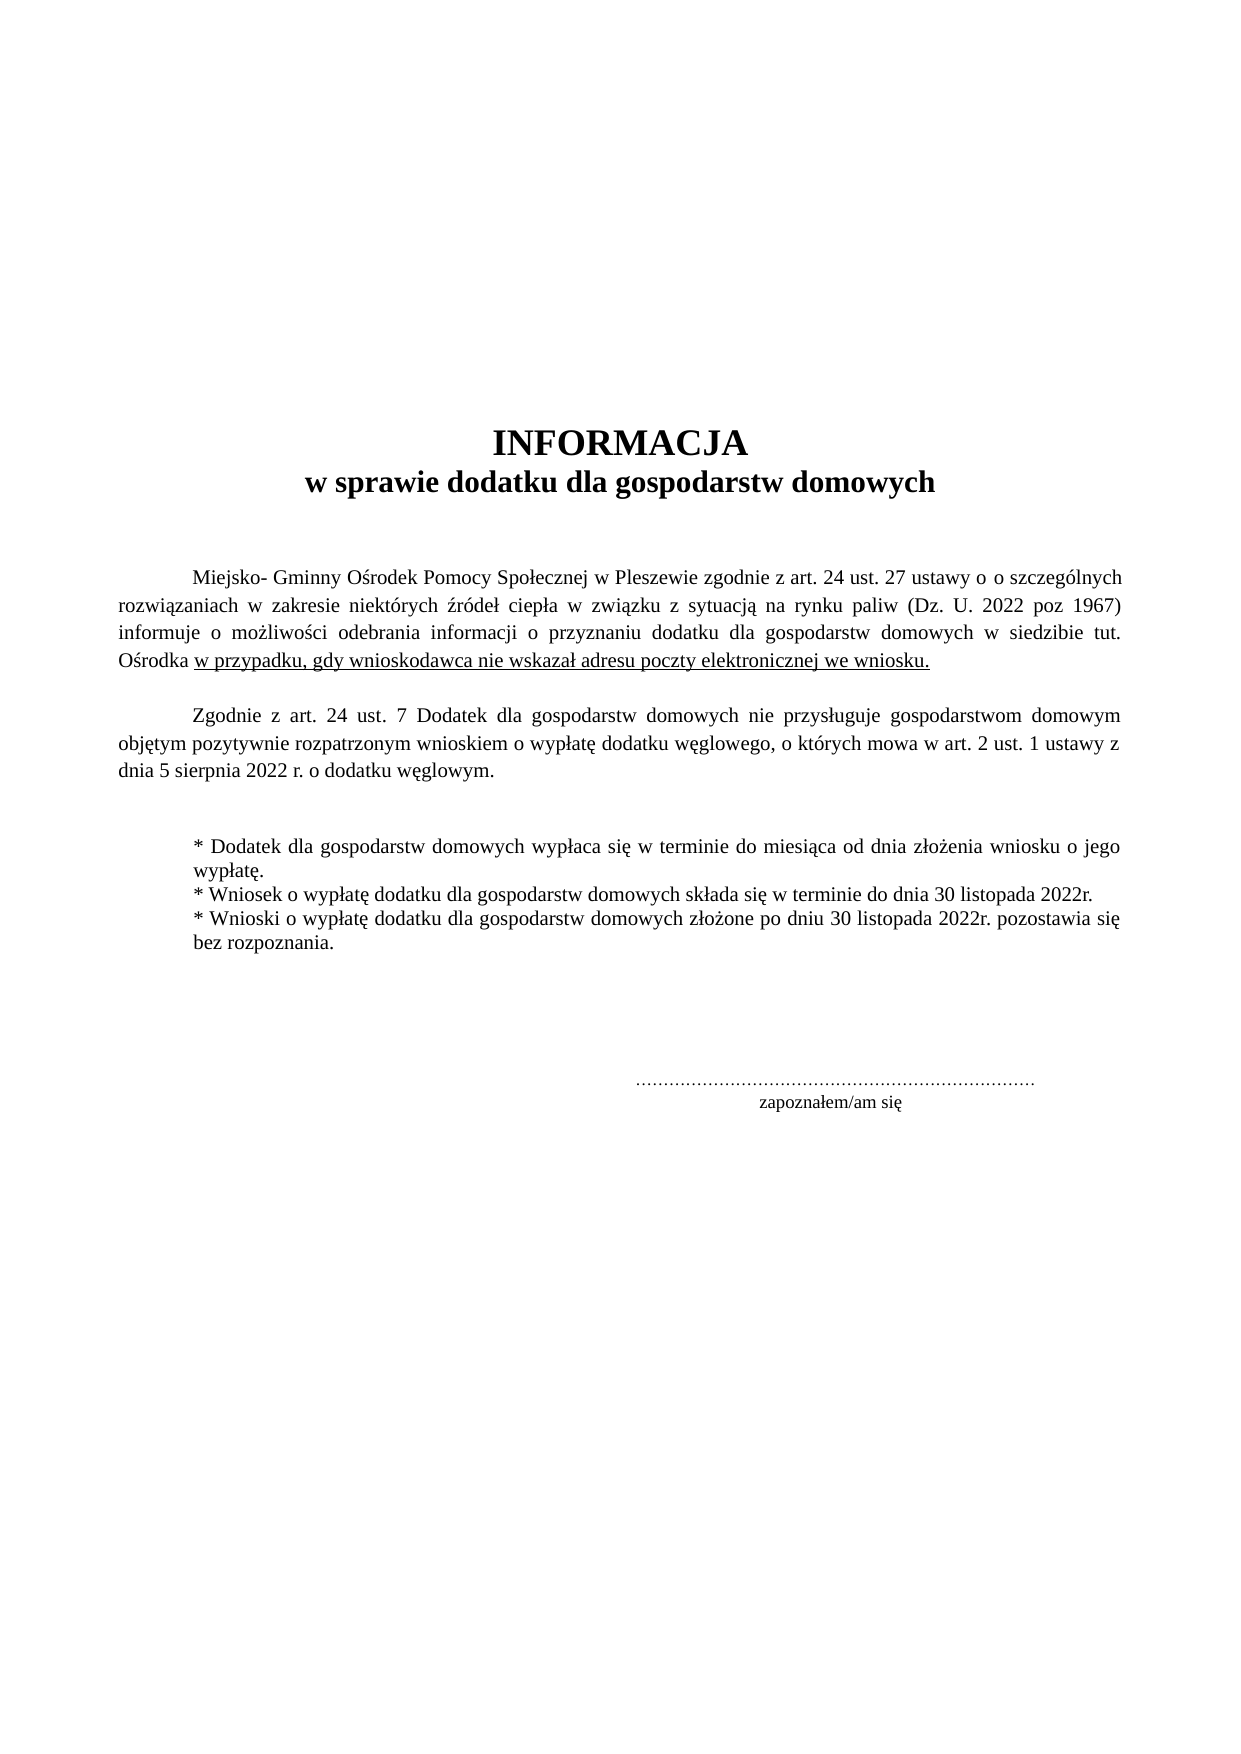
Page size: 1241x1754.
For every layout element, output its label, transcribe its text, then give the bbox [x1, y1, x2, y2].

text * Wnioski o wypłatę dodatku dla gospodarstw domowych złożone po dniu 30 listopada 2022r. pozostawia się bez rozpoznania. [193, 906, 1122, 954]
text * Wniosek o wypłatę dodatku dla gospodarstw domowych składa się w terminie do dnia 30 listopada 2022r. [193, 882, 1122, 906]
text Miejsko- Gminny Ośrodek Pomocy Społecznej w Pleszewie zgodnie z art. 24 ust. 27 ustawy o o szczególnych rozwiązaniach w zakresie niektórych źródeł ciepła w związku z sytuacją na rynku paliw (Dz. U. 2022 poz 1967) informuje o możliwości odebrania informacji o przyznaniu dodatku dla gospodarstw domowych w siedzibie tut. Ośrodka w przypadku, gdy wnioskodawca nie wskazał adresu poczty elektronicznej we wniosku. [118, 564, 1122, 672]
text zapoznałem/am się [118, 1089, 1122, 1113]
text Zgodnie z art. 24 ust. 7 Dodatek dla gospodarstw domowych nie przysługuje gospodarstwom domowym objętym pozytywnie rozpatrzonym wnioskiem o wypłatę dodatku węglowego, o których mowa w art. 2 ust. 1 ustawy z dnia 5 sierpnia 2022 r. o dodatku węglowym. [118, 703, 1122, 782]
text * Dodatek dla gospodarstw domowych wypłaca się w terminie do miesiąca od dnia złożenia wniosku o jego wypłatę. [193, 834, 1122, 882]
text ……………………………………………………………… [118, 1051, 1122, 1089]
text INFORMACJA [118, 420, 1122, 463]
text w sprawie dodatku dla gospodarstw domowych [118, 463, 1122, 499]
